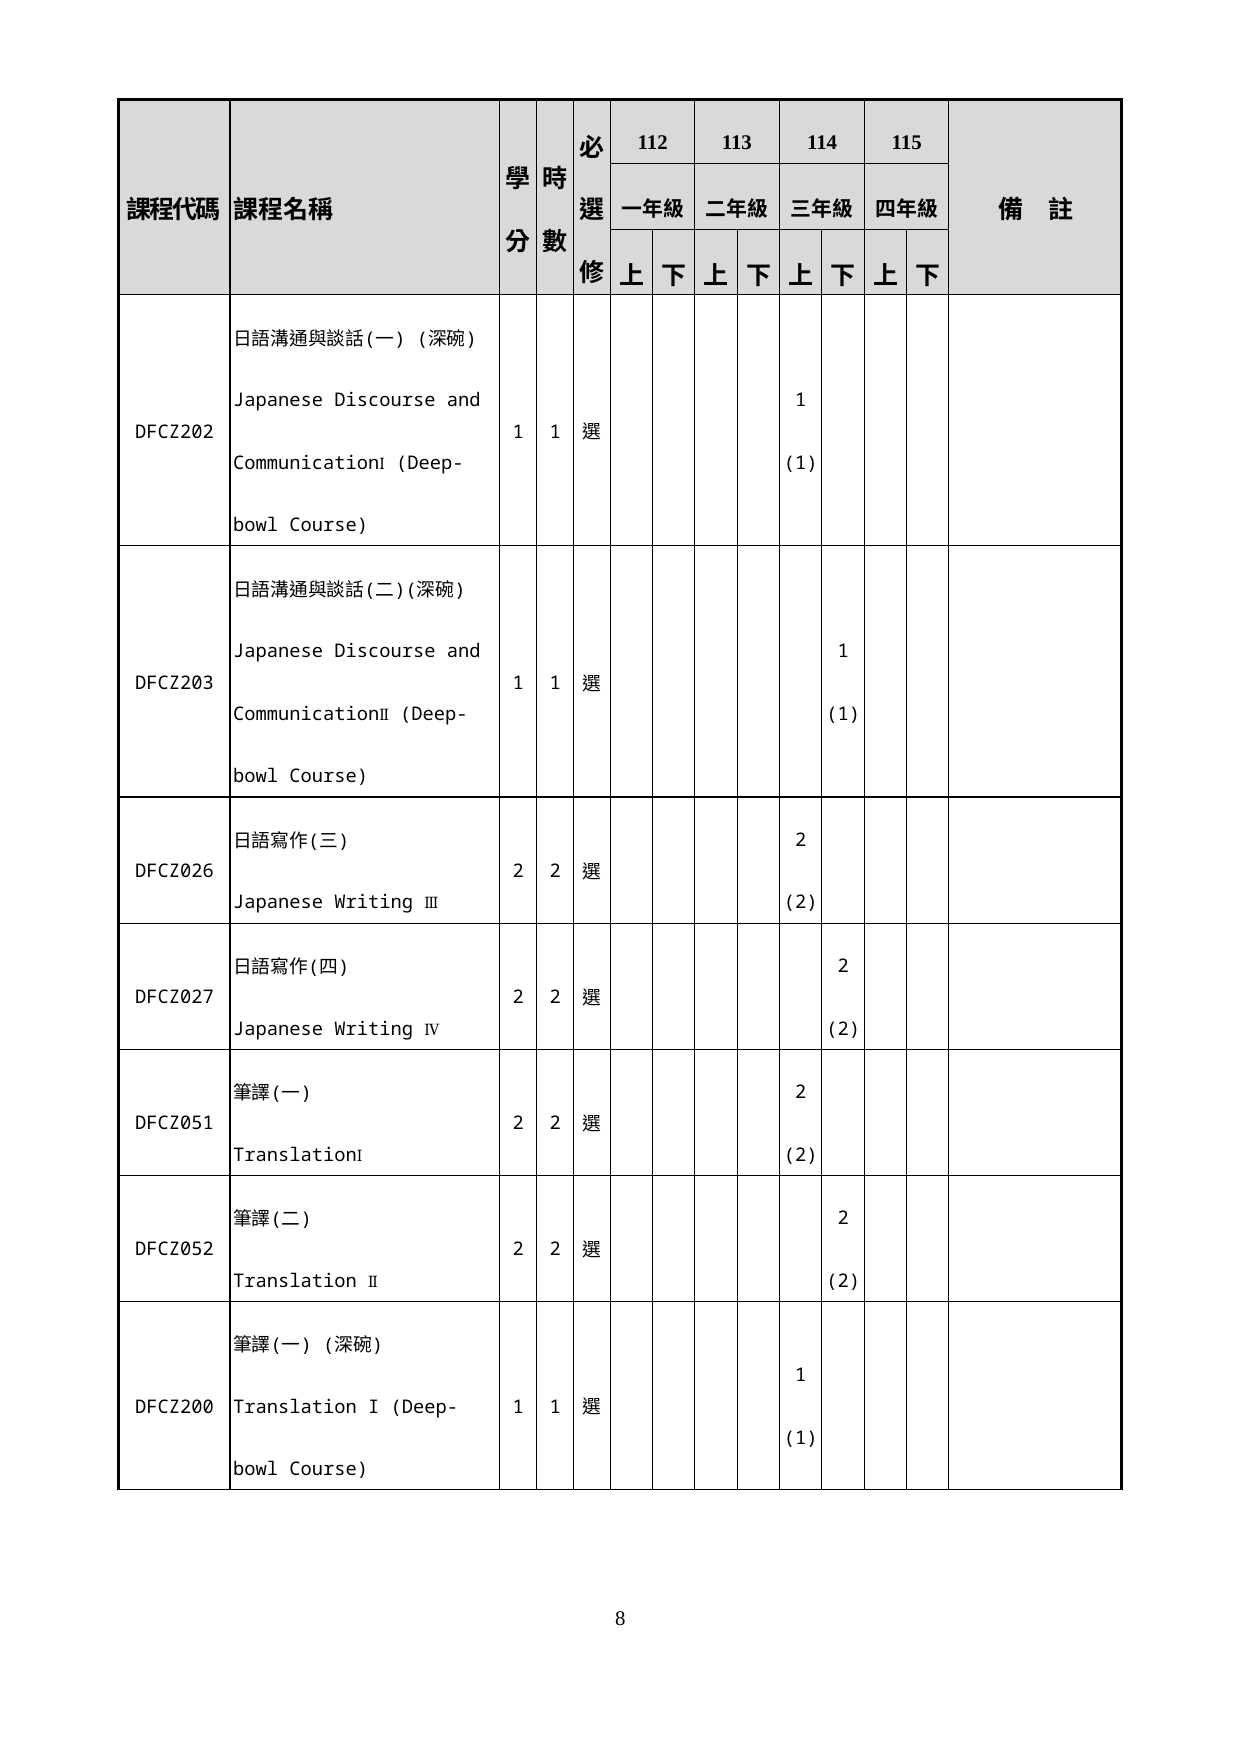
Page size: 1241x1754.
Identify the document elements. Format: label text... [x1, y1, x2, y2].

table_cell DFCZ203 [120, 546, 229, 796]
table_cell [822, 798, 864, 922]
table_header 113 [695, 101, 779, 163]
table_cell DFCZ051 [120, 1050, 229, 1174]
table_cell [907, 295, 948, 545]
table_cell 日語溝通與談話(一) (深碗) Japanese Discourse and CommunicationⅠ (Deep-bowl Course) [231, 295, 499, 545]
table_cell [738, 1176, 779, 1301]
table_cell [653, 546, 694, 796]
table_cell [611, 924, 652, 1048]
table_cell [653, 1302, 694, 1489]
table_cell 2 [500, 798, 536, 922]
table_cell 下 [822, 230, 864, 294]
table_cell [865, 924, 906, 1048]
table_cell 2 [500, 1176, 536, 1301]
table_cell [780, 924, 821, 1048]
table_cell 四年級 [865, 164, 948, 229]
table_cell 筆譯(一) TranslationⅠ [231, 1050, 499, 1174]
table_cell [949, 1050, 1120, 1174]
table_cell 一年級 [611, 164, 694, 229]
table_cell 1 (1) [780, 1302, 821, 1489]
table_cell [653, 924, 694, 1048]
table_cell [949, 1176, 1120, 1301]
table_cell [949, 798, 1120, 922]
table_cell [611, 1050, 652, 1174]
table_cell [695, 295, 737, 545]
table_cell 選 [574, 546, 610, 796]
table_cell 上 [611, 230, 652, 294]
table_header 114 [780, 101, 864, 163]
table_cell [822, 1050, 864, 1174]
table_cell 2 (2) [780, 798, 821, 922]
table_cell [949, 1302, 1120, 1489]
table_cell 2 [537, 798, 573, 922]
table_cell DFCZ026 [120, 798, 229, 922]
table_cell 下 [907, 230, 948, 294]
table_cell [695, 924, 737, 1048]
table_header 課程代碼 [120, 101, 229, 294]
table_cell [611, 1176, 652, 1301]
table_cell [738, 546, 779, 796]
table_cell [653, 1176, 694, 1301]
table_cell [653, 1050, 694, 1174]
table_cell 1 (1) [822, 546, 864, 796]
table_cell [611, 295, 652, 545]
table_cell 下 [738, 230, 779, 294]
table_cell 2 [500, 1050, 536, 1174]
table_cell [611, 1302, 652, 1489]
table_cell [695, 546, 737, 796]
table_cell DFCZ202 [120, 295, 229, 545]
table_cell [738, 295, 779, 545]
table_cell [907, 924, 948, 1048]
table_cell 三年級 [780, 164, 864, 229]
table_cell 1 (1) [780, 295, 821, 545]
table_header 115 [865, 101, 948, 163]
table_cell 筆譯(二) Translation Ⅱ [231, 1176, 499, 1301]
table_cell 選 [574, 295, 610, 545]
table_cell 2 [537, 1050, 573, 1174]
table_cell [907, 1050, 948, 1174]
table_cell [949, 546, 1120, 796]
table_cell 下 [653, 230, 694, 294]
table_cell [822, 1302, 864, 1489]
table_cell [695, 1302, 737, 1489]
table_cell [780, 546, 821, 796]
table_cell [695, 1050, 737, 1174]
table_cell 選 [574, 924, 610, 1048]
table_cell [738, 798, 779, 922]
table_cell [653, 798, 694, 922]
table_cell [865, 1302, 906, 1489]
table_header 課程名稱 [231, 101, 499, 294]
table_header 時數 [537, 101, 573, 294]
table_cell 日語寫作(四) Japanese Writing Ⅳ [231, 924, 499, 1048]
table_cell [865, 1176, 906, 1301]
table_cell [907, 1176, 948, 1301]
table_cell [611, 546, 652, 796]
table_cell 1 [537, 546, 573, 796]
table_cell [695, 1176, 737, 1301]
table_cell DFCZ027 [120, 924, 229, 1048]
table_cell 1 [500, 1302, 536, 1489]
table_cell 2 (2) [822, 1176, 864, 1301]
table_cell 筆譯(一) (深碗) Translation I (Deep-bowl Course) [231, 1302, 499, 1489]
table_cell [695, 798, 737, 922]
table_cell 上 [780, 230, 821, 294]
table_cell 1 [537, 1302, 573, 1489]
table_cell 2 [500, 924, 536, 1048]
table_cell [611, 798, 652, 922]
table_cell [738, 924, 779, 1048]
table_cell 日語寫作(三) Japanese Writing Ⅲ [231, 798, 499, 922]
table_cell 1 [537, 295, 573, 545]
table_cell 2 (2) [780, 1050, 821, 1174]
table_cell [865, 546, 906, 796]
table_cell [865, 1050, 906, 1174]
table_cell 2 [537, 1176, 573, 1301]
table_cell DFCZ052 [120, 1176, 229, 1301]
table_cell DFCZ200 [120, 1302, 229, 1489]
table_cell [738, 1050, 779, 1174]
table_cell 2 (2) [822, 924, 864, 1048]
table_cell 1 [500, 295, 536, 545]
table_cell 2 [537, 924, 573, 1048]
table_cell [949, 924, 1120, 1048]
table_cell [907, 546, 948, 796]
table_header 備 註 [949, 101, 1120, 294]
table_cell [865, 295, 906, 545]
table_cell 上 [865, 230, 906, 294]
table_cell [907, 798, 948, 922]
table_cell [907, 1302, 948, 1489]
table_cell [780, 1176, 821, 1301]
table_cell 選 [574, 798, 610, 922]
table_cell [822, 295, 864, 545]
table_cell 1 [500, 546, 536, 796]
table_cell 選 [574, 1050, 610, 1174]
table_cell [865, 798, 906, 922]
table_cell [949, 295, 1120, 545]
table_header 112 [611, 101, 694, 163]
table_cell 選 [574, 1302, 610, 1489]
table_cell [738, 1302, 779, 1489]
table_cell 日語溝通與談話(二)(深碗) Japanese Discourse and CommunicationⅡ (Deep-bowl Course) [231, 546, 499, 796]
table_header 必選修 [574, 101, 610, 294]
table_cell 上 [695, 230, 737, 294]
table_cell 選 [574, 1176, 610, 1301]
table_header 學分 [500, 101, 536, 294]
table_cell [653, 295, 694, 545]
table_cell 二年級 [695, 164, 779, 229]
